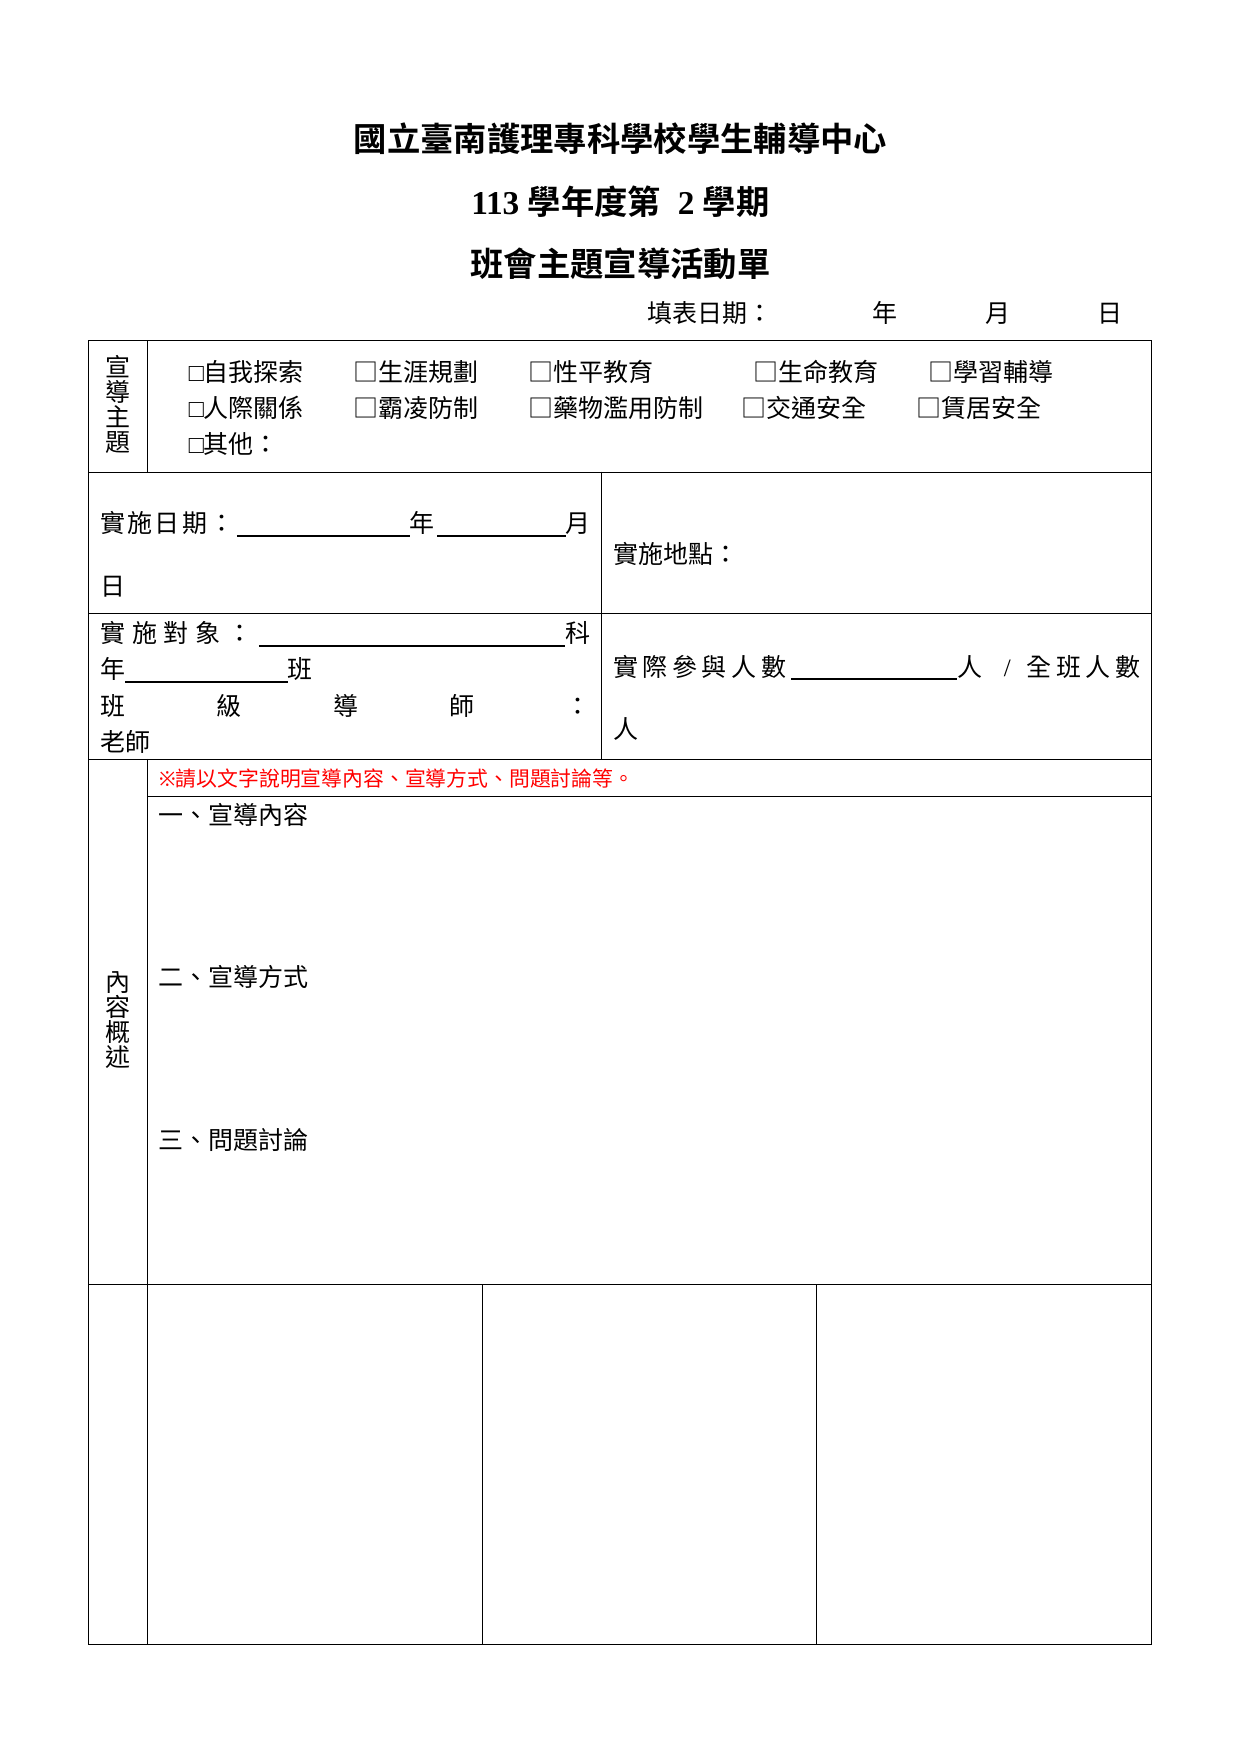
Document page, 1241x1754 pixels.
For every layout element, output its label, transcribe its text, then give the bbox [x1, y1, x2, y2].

text 國立臺南護理專科學校學生輔導中心 [118, 96, 1122, 158]
table_cell [89, 1285, 147, 1644]
table_cell 一、宣導內容 二、宣導方式 三、問題討論 [148, 797, 1151, 1284]
table_cell ※請以文字說明宣導內容、宣導方式、問題討論等。 [148, 760, 1151, 796]
table_cell [817, 1285, 1151, 1644]
table_cell 實施對象： 科 年 班 班級導師： 老師 [89, 614, 601, 759]
text 班會主題宣導活動單 [118, 221, 1122, 283]
table_cell 實施日期： 年 月 日 [89, 473, 601, 613]
table_cell 實際參與人數 人 / 全班人數 人 [602, 614, 1151, 759]
table_cell 實施地點： [602, 473, 1151, 613]
text 113 學年度第 2 學期 [118, 158, 1122, 221]
table_header □自我探索 □生涯規劃 □性平教育 □生命教育 □學習輔導 □人際關係 □霸凌防制 □藥物濫用防制 □交通安全 □賃居安全 □其他： [148, 341, 1151, 472]
text 填表日期： 年 月 日 [118, 294, 1122, 330]
table_header 宣導主題 [89, 341, 147, 472]
table_cell [483, 1285, 816, 1644]
table_cell [148, 1285, 482, 1644]
table_cell 內容概述 [89, 760, 147, 1284]
